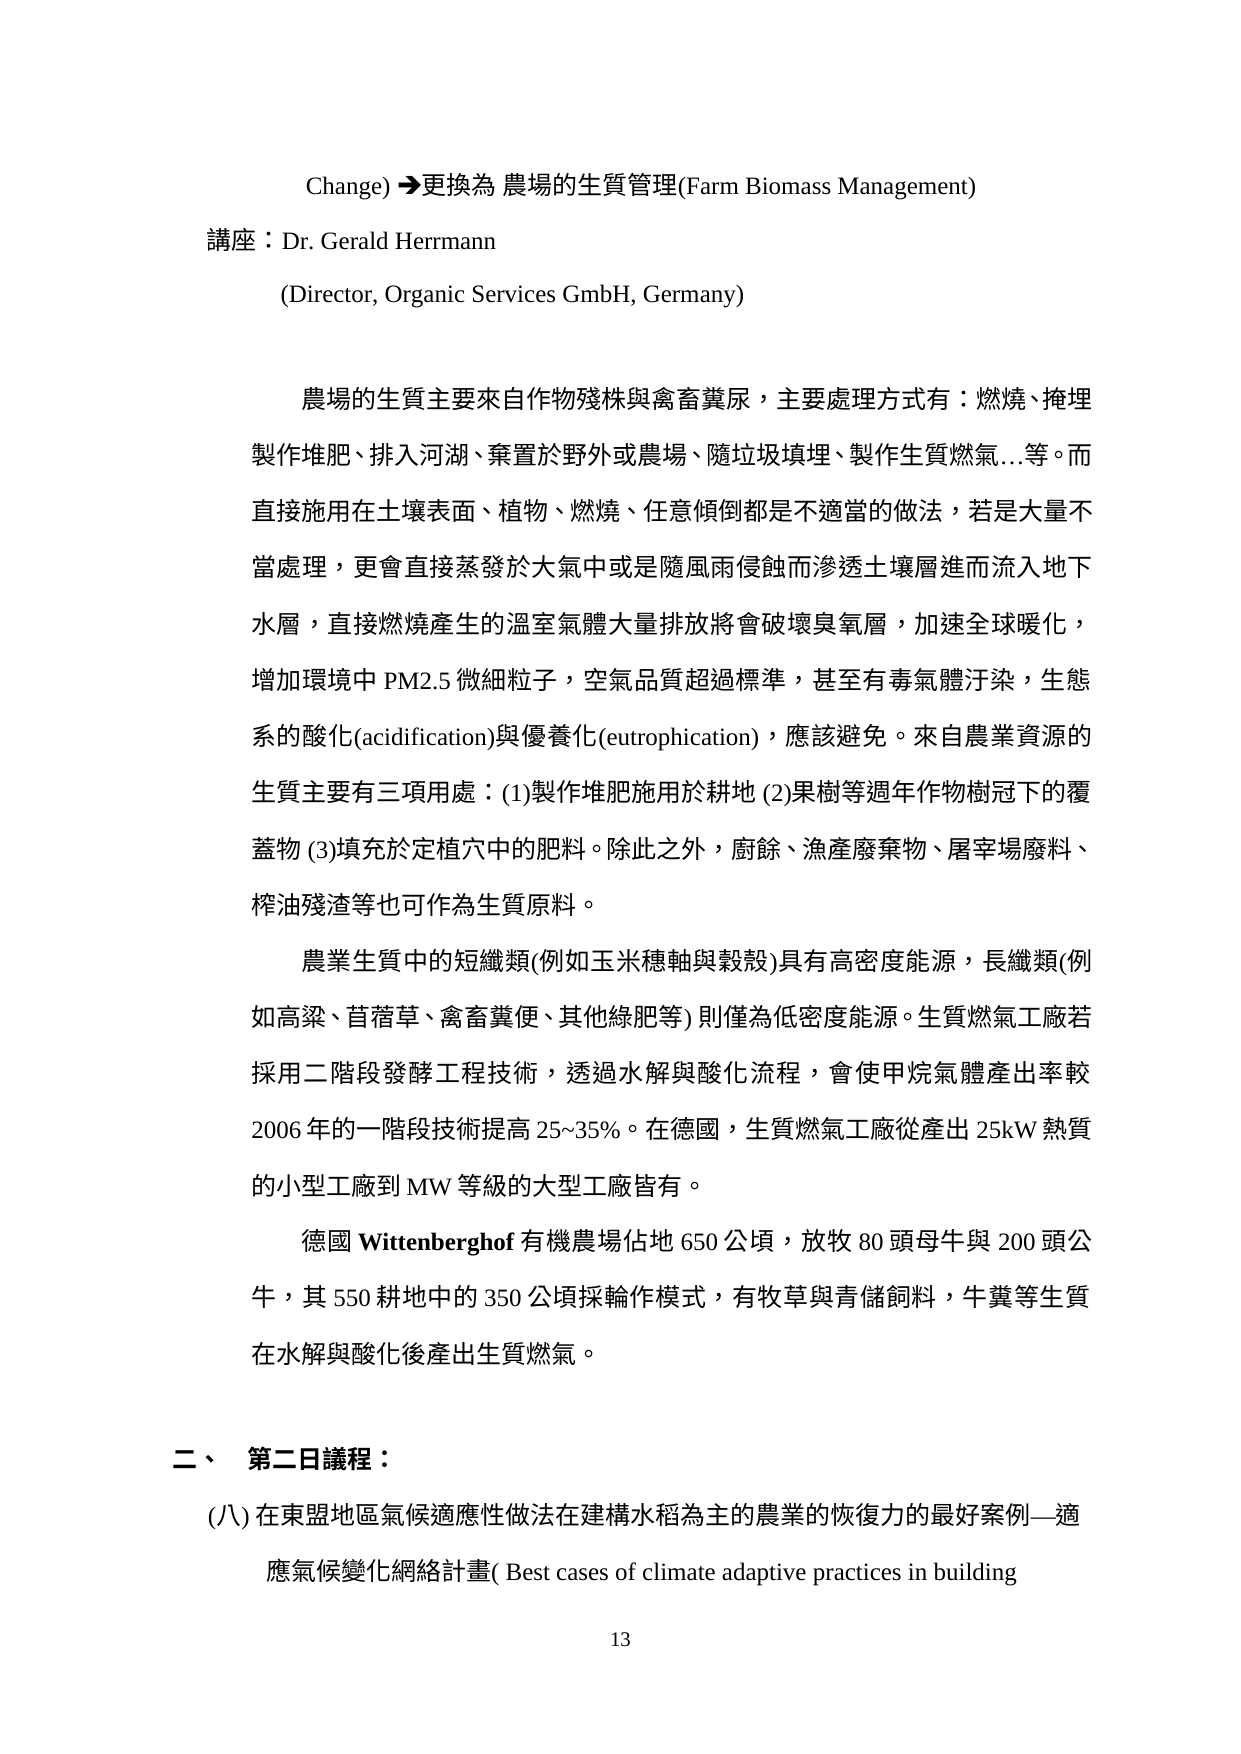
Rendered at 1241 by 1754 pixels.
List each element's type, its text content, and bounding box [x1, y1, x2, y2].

list Change) 更換為 農場的生質管理(Farm Biomass Management) [198, 164, 1092, 202]
list 第二日議程： [173, 1439, 1092, 1477]
text (八) 在東盟地區氣候適應性做法在建構水稻為主的農業的恢復力的最好案例—適應氣候變化網絡計畫( Best cases of climate adaptive practices in building [201, 1495, 1092, 1588]
text 講座：Dr. Gerald Herrmann [148, 220, 1092, 258]
text 德國Wittenberghof有機農場佔地650公頃，放牧80頭母牛與200頭公牛，其550耕地中的350公頃採輪作模式，有牧草與青儲飼料，牛糞等生質在水解與酸化後產出生質燃氣。 [251, 1221, 1092, 1371]
text 農場的生質主要來自作物殘株與禽畜糞尿，主要處理方式有：燃燒、掩埋、製作堆肥、排入河湖、棄置於野外或農場、隨垃圾填埋、製作生質燃氣…等。而直接施用在土壤表面、植物、燃燒、任意傾倒都是不適當的做法，若是大量不當處理，更會直接蒸發於大氣中或是隨風雨侵蝕而滲透土壤層進而流入地下水層，直接燃燒產生的溫室氣體大量排放將會破壞臭氧層，加速全球暖化，增加環境中PM2.5微細粒子，空氣品質超過標準，甚至有毒氣體汙染，生態系的酸化(acidification)與優養化(eutrophication)，應該避免。來自農業資源的生質主要有三項用處：(1)製作堆肥施用於耕地 (2)果樹等週年作物樹冠下的覆蓋物 (3)填充於定植穴中的肥料。除此之外，廚餘、漁產廢棄物、屠宰場廢料、榨油殘渣等也可作為生質原料。 [251, 378, 1092, 922]
text 農業生質中的短纖類(例如玉米穗軸與穀殼)具有高密度能源，長纖類(例如高粱、苜蓿草、禽畜糞便、其他綠肥等) 則僅為低密度能源。生質燃氣工廠若採用二階段發酵工程技術，透過水解與酸化流程，會使甲烷氣體產出率較2006年的一階段技術提高25~35%。在德國，生質燃氣工廠從產出25kW熱質的小型工廠到MW等級的大型工廠皆有。 [251, 940, 1092, 1203]
text (Director, Organic Services GmbH, Germany) [280, 276, 1092, 313]
